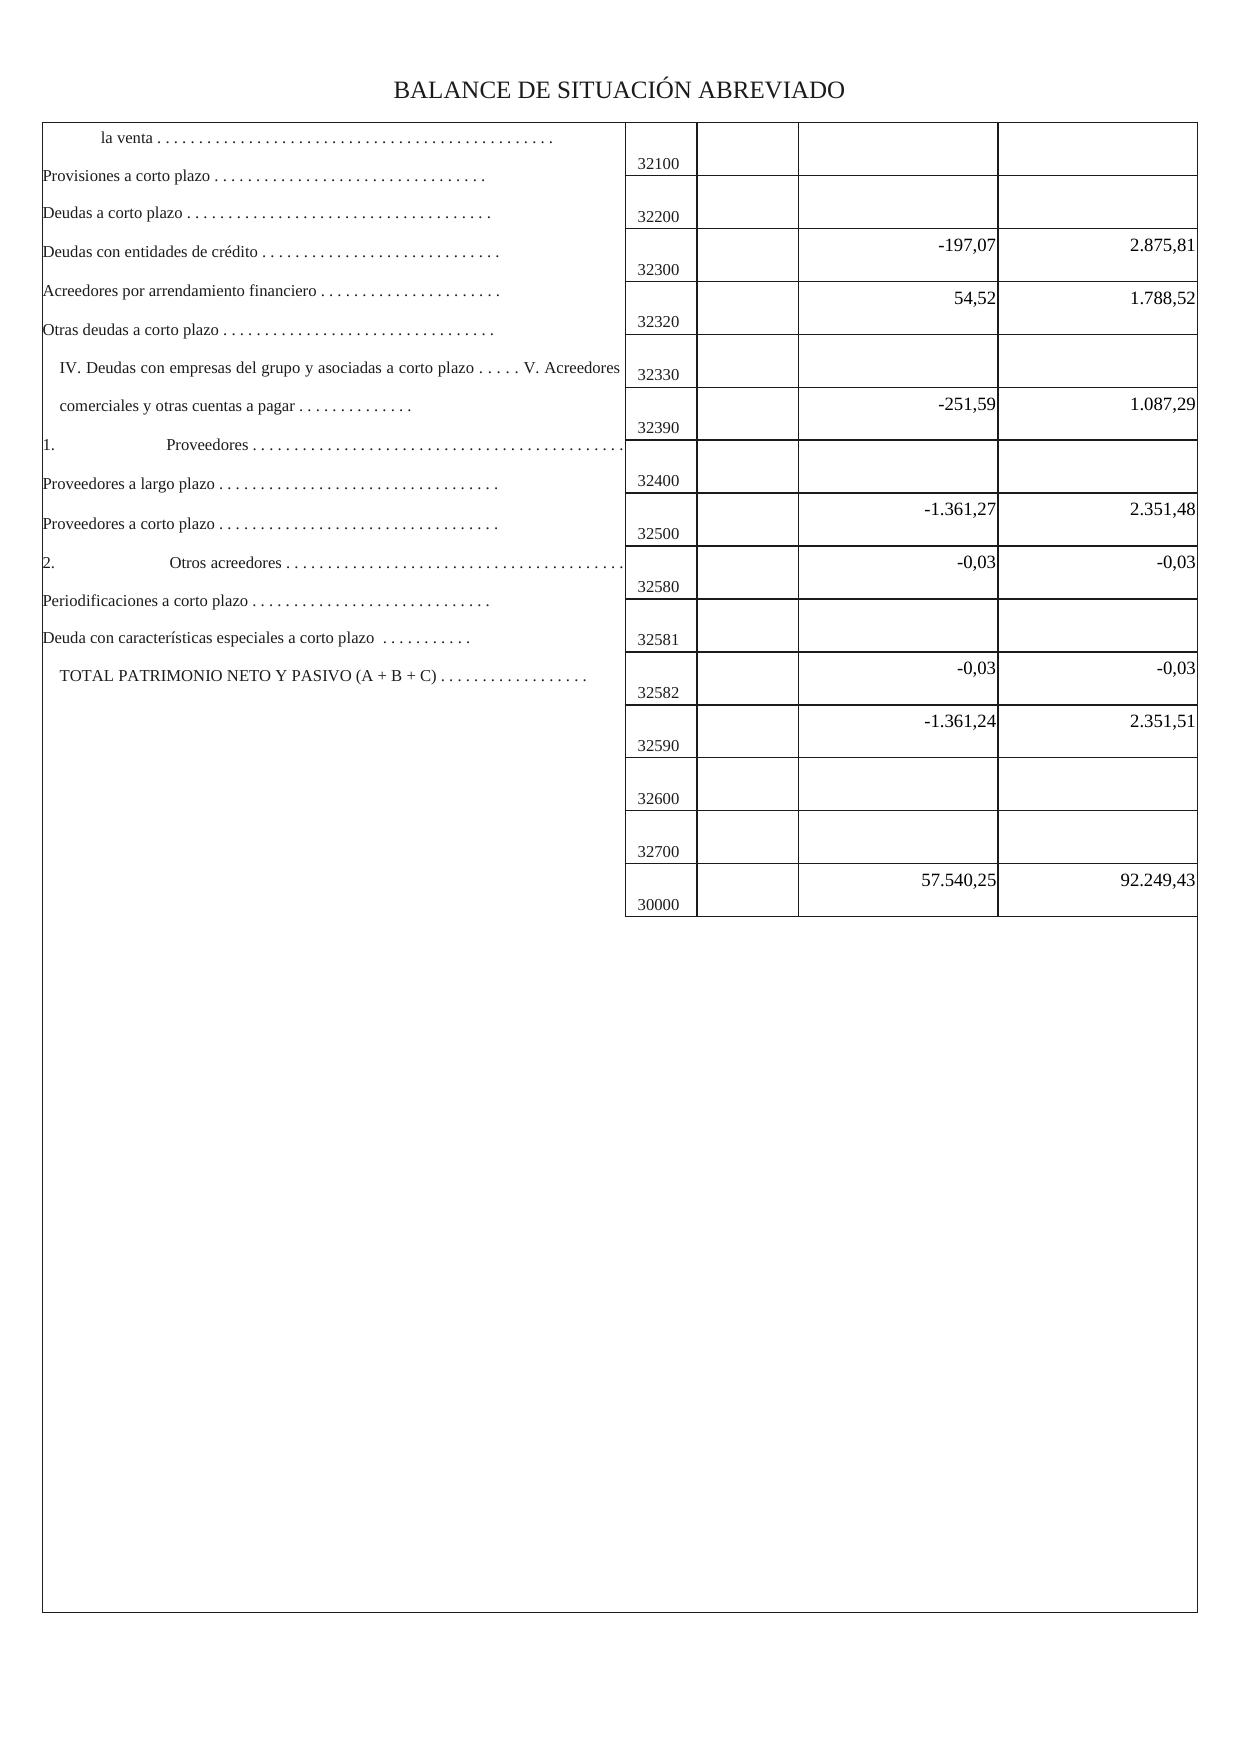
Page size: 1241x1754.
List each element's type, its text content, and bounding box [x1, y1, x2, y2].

table_cell 32390 [626, 388, 696, 439]
table_cell [999, 176, 1197, 228]
table_cell 32590 [626, 706, 696, 757]
table_cell [799, 441, 997, 492]
table_cell 32582 [626, 653, 696, 704]
table_cell -0,03 [799, 653, 997, 704]
table_cell [999, 335, 1197, 386]
table_cell [799, 335, 997, 386]
table_cell [698, 758, 798, 810]
table_cell [999, 441, 1197, 492]
table_cell 2.351,51 [999, 706, 1197, 757]
table_cell [999, 758, 1197, 810]
table_cell 92.249,43 [999, 864, 1197, 916]
table_cell [698, 282, 798, 333]
table_cell 54,52 [799, 282, 997, 333]
table_cell -251,59 [799, 388, 997, 439]
table_cell 1.087,29 [999, 388, 1197, 439]
table_cell [698, 123, 798, 175]
table_cell [698, 494, 798, 545]
table_cell -197,07 [799, 229, 997, 281]
table_cell [999, 811, 1197, 863]
table_cell -1.361,27 [799, 494, 997, 545]
table_cell [698, 335, 798, 386]
table_cell [698, 600, 798, 651]
table_cell [698, 864, 798, 916]
table_cell 30000 [626, 864, 696, 916]
table_cell 32200 [626, 176, 696, 228]
table_cell 32580 [626, 547, 696, 598]
table_cell 32600 [626, 758, 696, 810]
table_cell [625, 917, 1197, 1612]
table_cell 2.875,81 [999, 229, 1197, 281]
table_cell -0,03 [799, 547, 997, 598]
table_cell [799, 758, 997, 810]
table_cell 32320 [626, 282, 696, 333]
table_cell [698, 229, 798, 281]
table_cell 32300 [626, 229, 696, 281]
table_cell [698, 706, 798, 757]
table_cell -1.361,24 [799, 706, 997, 757]
table_cell 32330 [626, 335, 696, 386]
table_cell 32581 [626, 600, 696, 651]
table_cell 32500 [626, 494, 696, 545]
table_cell [999, 600, 1197, 651]
table_cell C) PASIVO CORRIENTE . . . . . . . . . . . . . . . . . . . . . . . . . . . . . . . . . . . . . Pasivos vinculados con activos no corrientes mantenidos para la venta . . . . . . . . . . . . . . . . . . . . . . . . . . . . . . . . . . . . . . . . . . . . . . . . Provisiones a corto plazo . . . . . . . . . . . . . . . . . . . . . . . . . . . . . . . . . Deudas a corto plazo . . . . . . . . . . . . . . . . . . . . . . . . . . . . . . . . . . . . . Deudas con entidades de crédito . . . . . . . . . . . . . . . . . . . . . . . . . . . . . Acreedores por arrendamiento financiero . . . . . . . . . . . . . . . . . . . . . . Otras deudas a corto plazo . . . . . . . . . . . . . . . . . . . . . . . . . . . . . . . . . IV. Deudas con empresas del grupo y asociadas a corto plazo . . . . . V. Acreedores comerciales y otras cuentas a pagar . . . . . . . . . . . . . . 1. Proveedores . . . . . . . . . . . . . . . . . . . . . . . . . . . . . . . . . . . . . . . . . . . . . Proveedores a largo plazo . . . . . . . . . . . . . . . . . . . . . . . . . . . . . . . . . . Proveedores a corto plazo . . . . . . . . . . . . . . . . . . . . . . . . . . . . . . . . . . 2. Otros acreedores . . . . . . . . . . . . . . . . . . . . . . . . . . . . . . . . . . . . . . . . . Periodificaciones a corto plazo . . . . . . . . . . . . . . . . . . . . . . . . . . . . . Deuda con características especiales a corto plazo . . . . . . . . . . . TOTAL PATRIMONIO NETO Y PASIVO (A + B + C) . . . . . . . . . . . . . . . . . . [43, 123, 625, 1612]
table_cell [698, 811, 798, 863]
table_cell [799, 176, 997, 228]
table_cell 57.540,25 [799, 864, 997, 916]
table_cell 32100 [626, 123, 696, 175]
table_cell [999, 123, 1197, 175]
table_cell -0,03 [999, 547, 1197, 598]
table_cell [698, 441, 798, 492]
table_cell 2.351,48 [999, 494, 1197, 545]
table_cell [698, 547, 798, 598]
table_cell 1.788,52 [999, 282, 1197, 333]
table_cell 32400 [626, 441, 696, 492]
table_cell 32700 [626, 811, 696, 863]
table_cell [799, 811, 997, 863]
table_cell -0,03 [999, 653, 1197, 704]
table_cell [698, 388, 798, 439]
table_cell [799, 600, 997, 651]
table_cell [698, 176, 798, 228]
table_cell [799, 123, 997, 175]
table_cell [698, 653, 798, 704]
